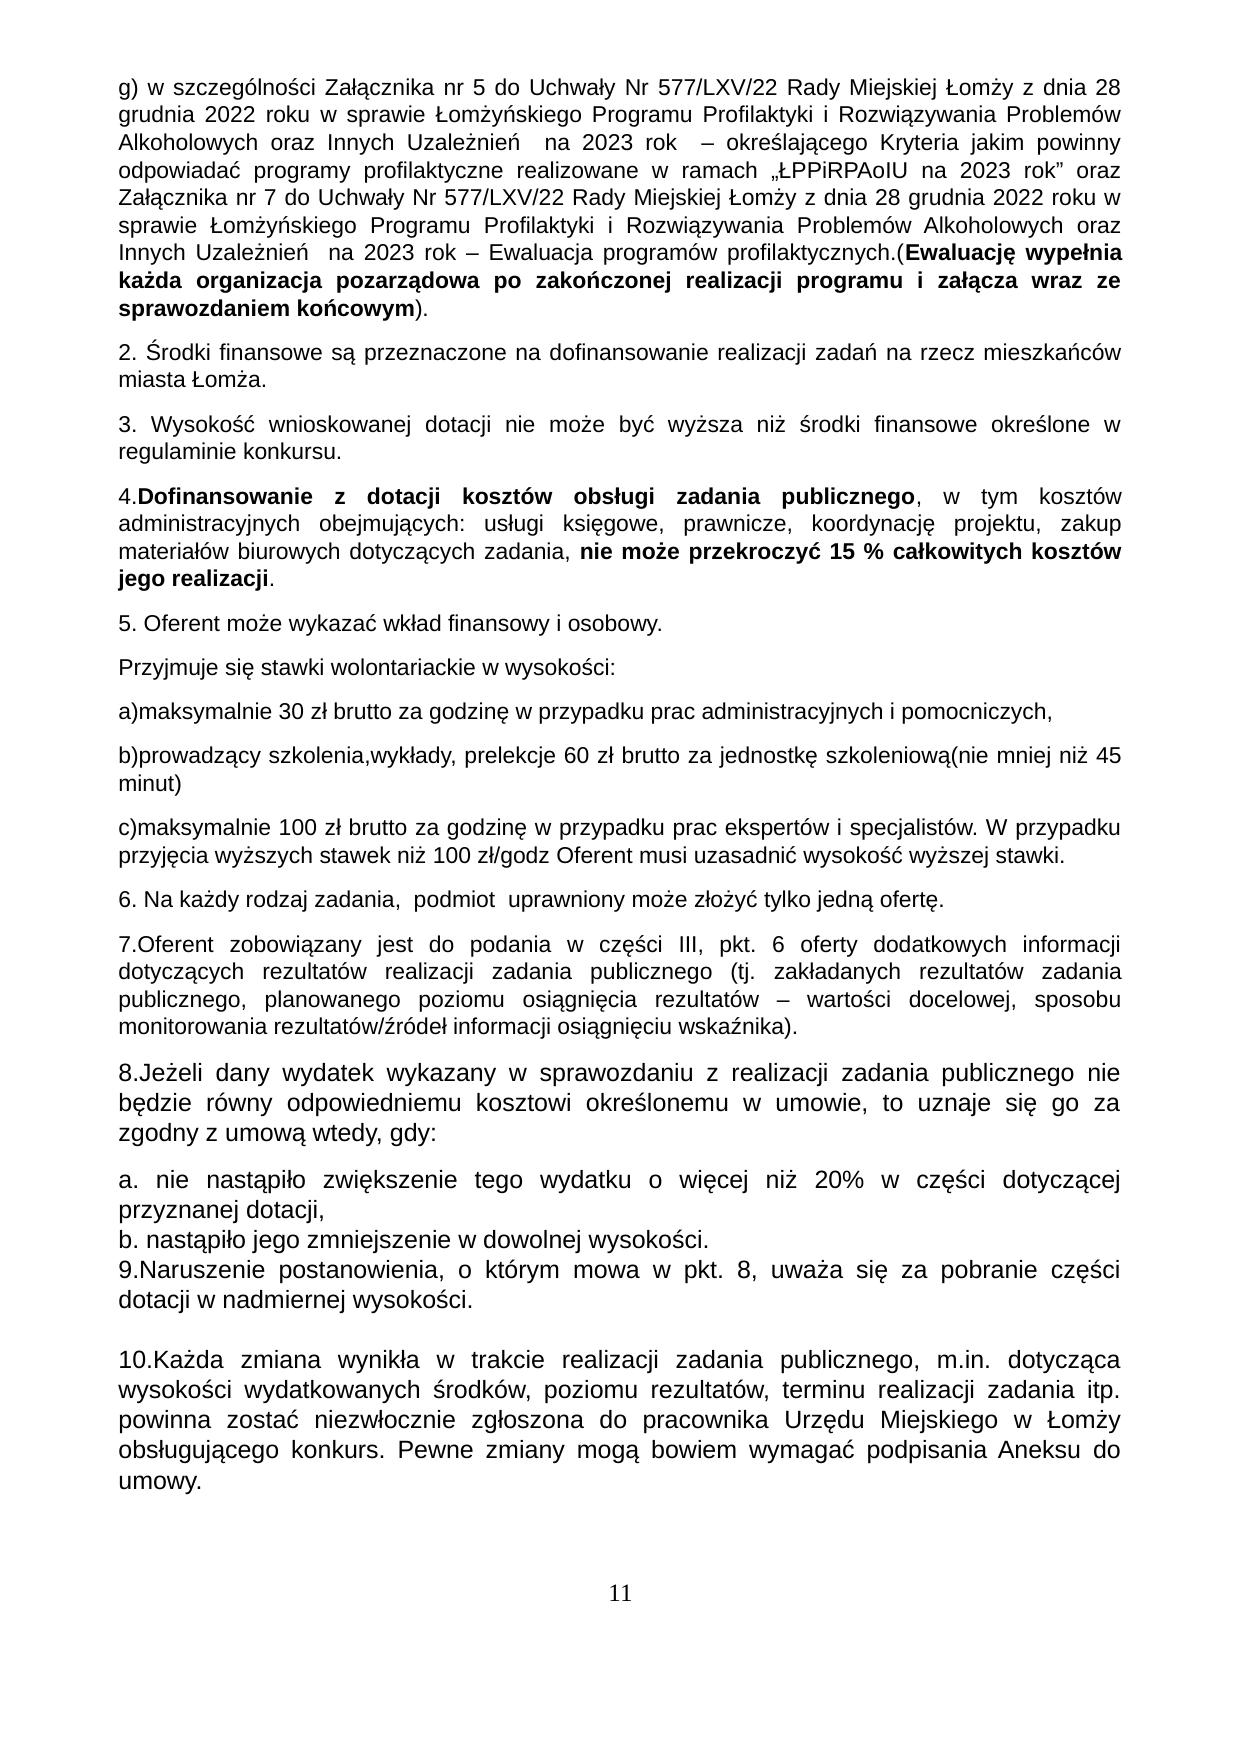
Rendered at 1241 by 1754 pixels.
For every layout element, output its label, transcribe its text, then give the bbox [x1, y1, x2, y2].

list 9.Naruszenie postanowienia, o którym mowa w pkt. 8, uważa się za pobranie części dotacji w nadmiernej wysokości. [118, 1255, 1122, 1314]
list b. nastąpiło jego zmniejszenie w dowolnej wysokości. [118, 1225, 1122, 1253]
text c)maksymalnie 100 zł brutto za godzinę w przypadku prac ekspertów i specjalistów. W przypadku przyjęcia wyższych stawek niż 100 zł/godz Oferent musi uzasadnić wysokość wyższej stawki. [118, 814, 1122, 868]
text 5. Oferent może wykazać wkład finansowy i osobowy. [118, 610, 1122, 636]
text a)maksymalnie 30 zł brutto za godzinę w przypadku prac administracyjnych i pomocniczych, [118, 698, 1122, 724]
text 7.Oferent zobowiązany jest do podania w części III, pkt. 6 oferty dodatkowych informacji dotyczących rezultatów realizacji zadania publicznego (tj. zakładanych rezultatów zadania publicznego, planowanego poziomu osiągnięcia rezultatów – wartości docelowej, sposobu monitorowania rezultatów/źródeł informacji osiągnięciu wskaźnika). [118, 931, 1122, 1040]
text 2. Środki finansowe są przeznaczone na dofinansowanie realizacji zadań na rzecz mieszkańców miasta Łomża. [118, 339, 1122, 393]
text Przyjmuje się stawki wolontariackie w wysokości: [118, 654, 1122, 680]
text 3. Wysokość wnioskowanej dotacji nie może być wyższa niż środki finansowe określone w regulaminie konkursu. [118, 411, 1122, 465]
list a. nie nastąpiło zwiększenie tego wydatku o więcej niż 20% w części dotyczącej przyznanej dotacji, [118, 1164, 1122, 1223]
text 6. Na każdy rodzaj zadania, podmiot uprawniony może złożyć tylko jedną ofertę. [118, 886, 1122, 913]
text g) w szczególności Załącznika nr 5 do Uchwały Nr 577/LXV/22 Rady Miejskiej Łomży z dnia 28 grudnia 2022 roku w sprawie Łomżyńskiego Programu Profilaktyki i Rozwiązywania Problemów Alkoholowych oraz Innych Uzależnień na 2023 rok – określającego Kryteria jakim powinny odpowiadać programy profilaktyczne realizowane w ramach „ŁPPiRPAoIU na 2023 rok” oraz Załącznika nr 7 do Uchwały Nr 577/LXV/22 Rady Miejskiej Łomży z dnia 28 grudnia 2022 roku w sprawie Łomżyńskiego Programu Profilaktyki i Rozwiązywania Problemów Alkoholowych oraz Innych Uzależnień na 2023 rok – Ewaluacja programów profilaktycznych.(Ewaluację wypełnia każda organizacja pozarządowa po zakończonej realizacji programu i załącza wraz ze sprawozdaniem końcowym). [118, 74, 1122, 321]
text 4.Dofinansowanie z dotacji kosztów obsługi zadania publicznego, w tym kosztów administracyjnych obejmujących: usługi księgowe, prawnicze, koordynację projektu, zakup materiałów biurowych dotyczących zadania, nie może przekroczyć 15 % całkowitych kosztów jego realizacji. [118, 483, 1122, 592]
text b)prowadzący szkolenia,wykłady, prelekcje 60 zł brutto za jednostkę szkoleniową(nie mniej niż 45 minut) [118, 742, 1122, 796]
list 10.Każda zmiana wynikła w trakcie realizacji zadania publicznego, m.in. dotycząca wysokości wydatkowanych środków, poziomu rezultatów, terminu realizacji zadania itp. powinna zostać niezwłocznie zgłoszona do pracownika Urzędu Miejskiego w Łomży obsługującego konkurs. Pewne zmiany mogą bowiem wymagać podpisania Aneksu do umowy. [118, 1345, 1122, 1494]
text 8.Jeżeli dany wydatek wykazany w sprawozdaniu z realizacji zadania publicznego nie będzie równy odpowiedniemu kosztowi określonemu w umowie, to uznaje się go za zgodny z umową wtedy, gdy: [118, 1058, 1122, 1147]
